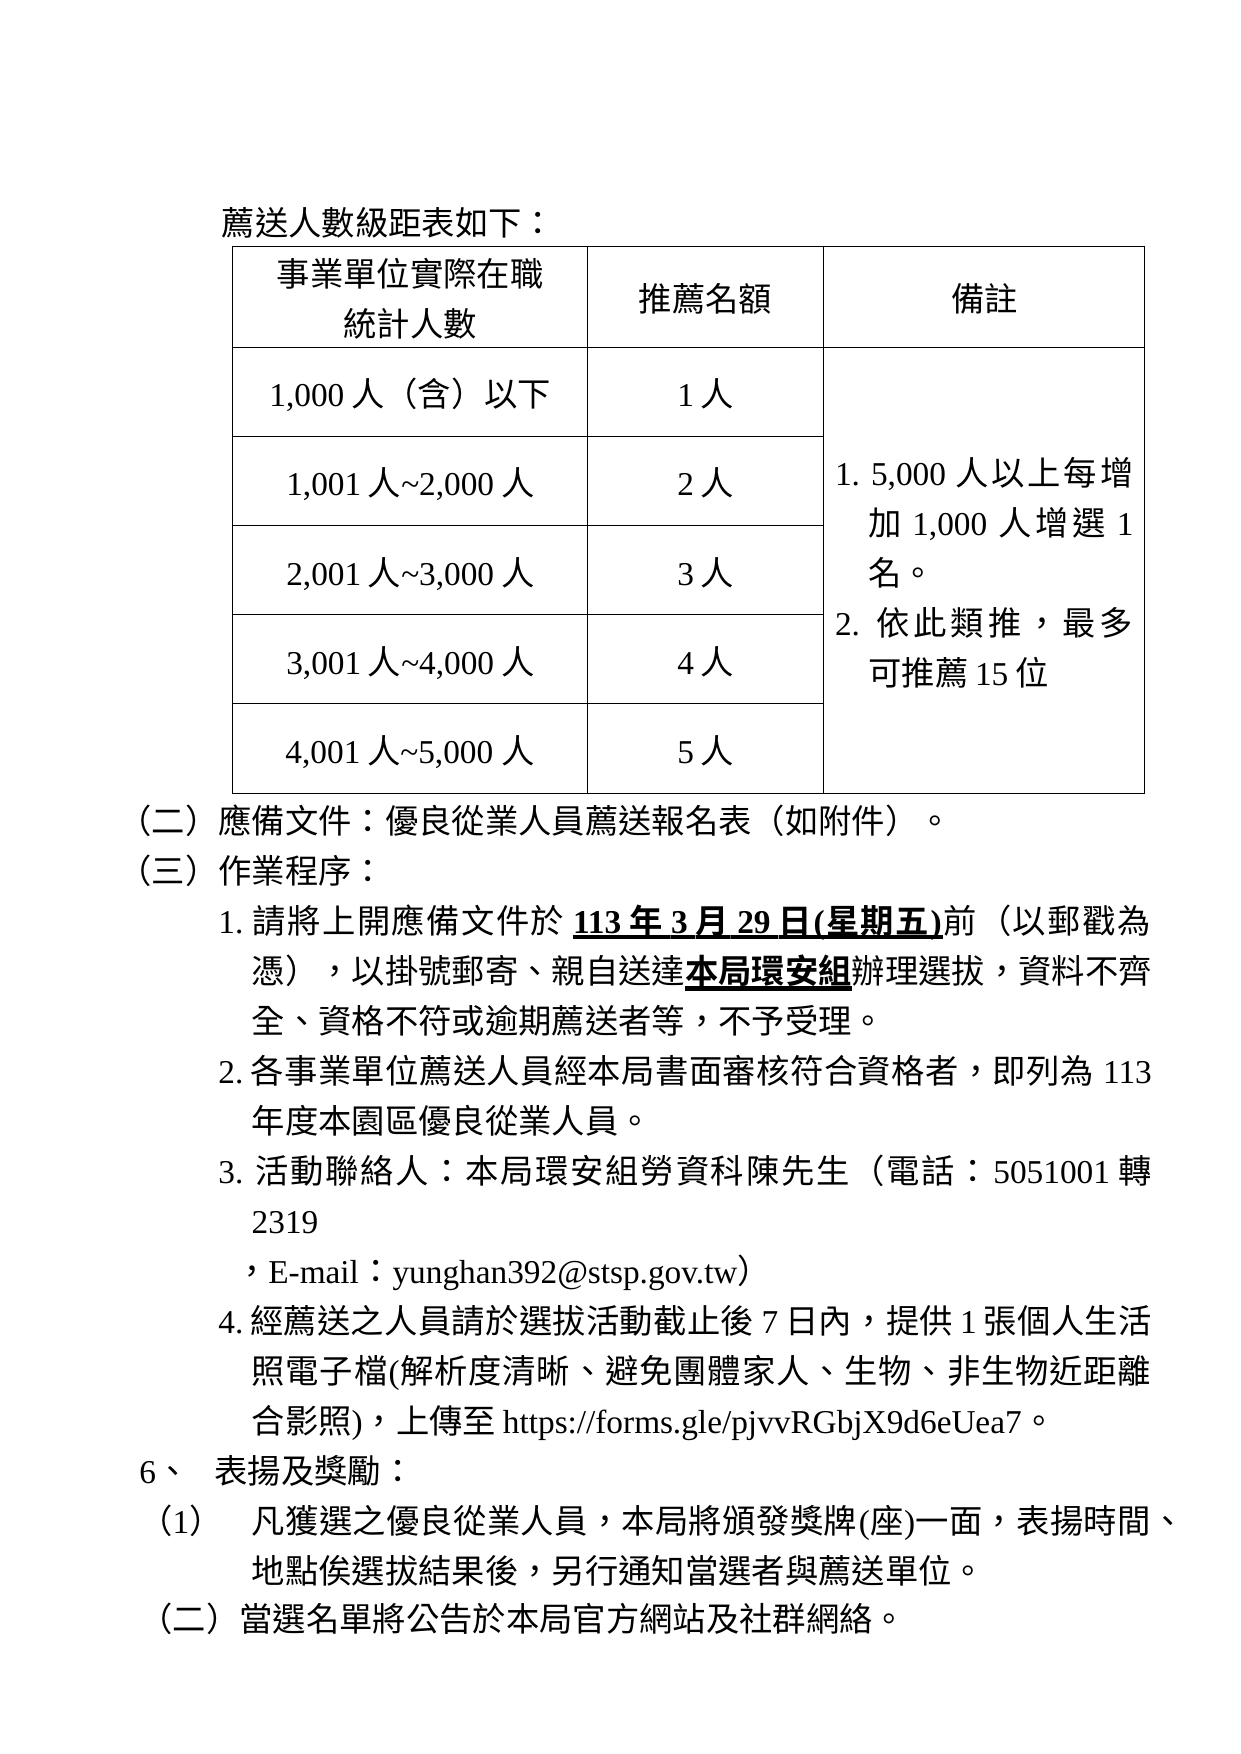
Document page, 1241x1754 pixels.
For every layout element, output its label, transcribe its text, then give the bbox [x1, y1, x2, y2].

text 2. 各事業單位薦送人員經本局書面審核符合資格者，即列為113年度本園區優良從業人員。 [218, 1043, 1152, 1143]
table_cell 2人 [588, 437, 823, 525]
text （二）當選名單將公告於本局官方網站及社群網絡。 [139, 1593, 1152, 1641]
table_cell 1人 [588, 348, 823, 436]
list 表揚及獎勵： [139, 1443, 1152, 1493]
text （二）應備文件：優良從業人員薦送報名表（如附件）。 [118, 793, 1152, 843]
table_cell 3,001人~4,000人 [233, 615, 587, 703]
table_cell 2,001人~3,000人 [233, 526, 587, 614]
text （三）作業程序： [118, 843, 1152, 893]
table_cell 4人 [588, 615, 823, 703]
table_header 事業單位實際在職 統計人數 [233, 247, 587, 347]
table_cell 1,001人~2,000人 [233, 437, 587, 525]
table_cell 1,000人（含）以下 [233, 348, 587, 436]
text 3. 活動聯絡人：本局環安組勞資科陳先生（電話：5051001轉2319 [218, 1143, 1152, 1243]
table_header 推薦名額 [588, 247, 823, 347]
table_cell 5人 [588, 704, 823, 792]
list 凡獲選之優良從業人員，本局將頒發獎牌(座)一面，表揚時間、地點俟選拔結果後，另行通知當選者與薦送單位。 [139, 1493, 1152, 1593]
table_cell 4,001人~5,000 人 [233, 704, 587, 792]
text 薦送人數級距表如下： [222, 196, 1152, 246]
table_cell 3人 [588, 526, 823, 614]
text 1. 請將上開應備文件於113年3月29日(星期五)前（以郵戳為憑），以掛號郵寄、親自送達本局環安組辦理選拔，資料不齊全、資格不符或逾期薦送者等，不予受理。 [218, 893, 1152, 1043]
table_cell 1. 5,000人以上每增加1,000人增選1名。 2. 依此類推，最多可推薦15位 [824, 348, 1144, 792]
text 4. 經薦送之人員請於選拔活動截止後7日內，提供1張個人生活照電子檔(解析度清晰、避免團體家人、生物、非生物近距離合影照)，上傳至https://forms.gle/pjvvRGbjX9d6eUea7。 [218, 1293, 1152, 1443]
text ，E-mail：yunghan392@stsp.gov.tw） [218, 1243, 1152, 1293]
table_header 備註 [824, 247, 1144, 347]
